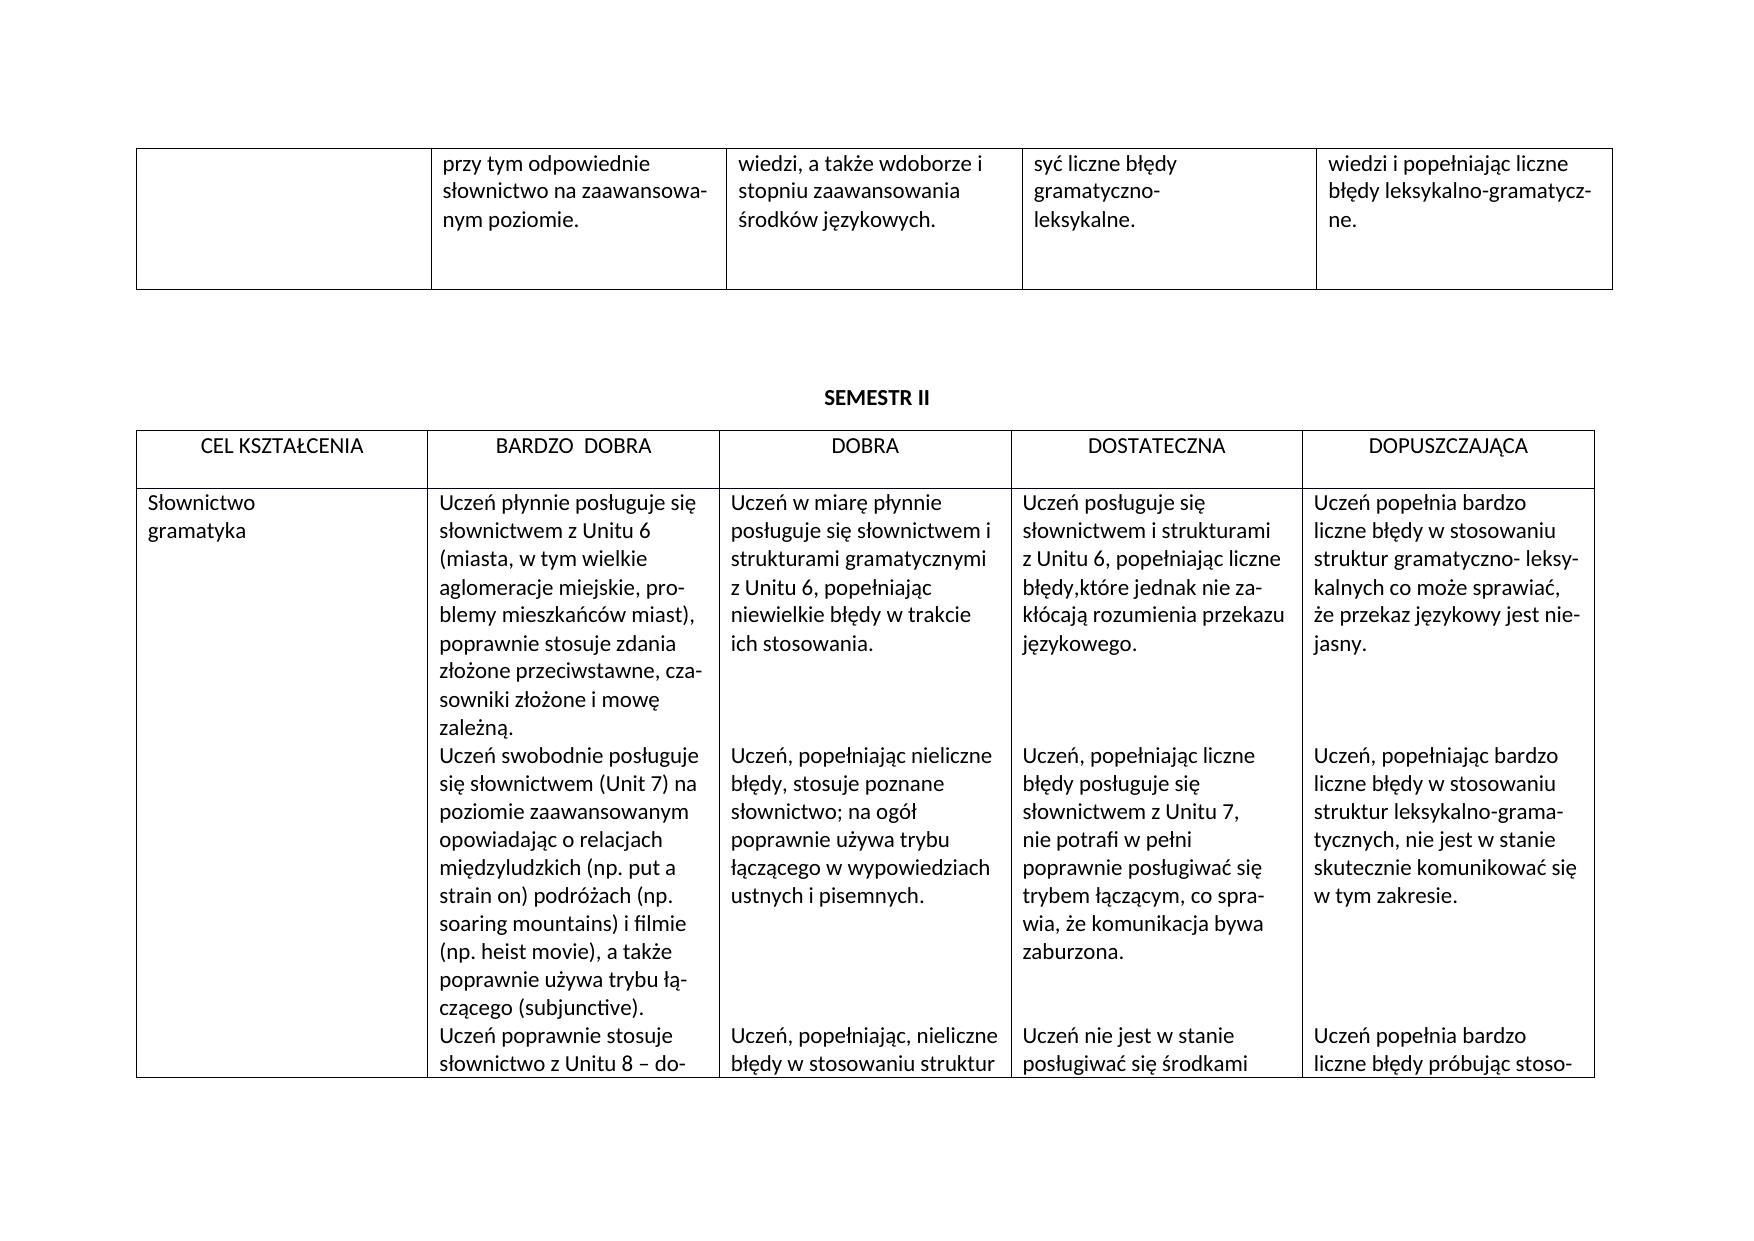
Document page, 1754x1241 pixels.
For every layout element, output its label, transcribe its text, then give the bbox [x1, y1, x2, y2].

table_cell Uczeń popełnia bardzo liczne błędy w stosowaniu struktur gramatyczno- leksy- kalnych co może sprawiać, że przekaz językowy jest nie- jasny. Uczeń, popełniając bardzo liczne błędy w stosowaniu struktur leksykalno-grama- tycznych, nie jest w stanie skutecznie komunikować się w tym zakresie. Uczeń popełnia bardzo liczne błędy próbując stoso- [1303, 489, 1594, 1077]
table_cell [137, 149, 431, 289]
table_cell syć liczne błędy gramatyczno- leksykalne. [1023, 149, 1316, 289]
table_header BARDZO DOBRA [428, 431, 719, 487]
table_cell Uczeń w miarę płynnie posługuje się słownictwem i strukturami gramatycznymi z Unitu 6, popełniając niewielkie błędy w trakcie ich stosowania. Uczeń, popełniając nieliczne błędy, stosuje poznane słownictwo; na ogół poprawnie używa trybu łączącego w wypowiedziach ustnych i pisemnych. Uczeń, popełniając, nieliczne błędy w stosowaniu struktur [720, 489, 1011, 1077]
table_cell przy tym odpowiednie słownictwo na zaawansowa- nym poziomie. [432, 149, 726, 289]
table_header DOSTATECZNA [1012, 431, 1302, 487]
table_cell Uczeń posługuje się słownictwem i strukturami z Unitu 6, popełniając liczne błędy,które jednak nie za- kłócają rozumienia przekazu językowego. Uczeń, popełniając liczne błędy posługuje się słownictwem z Unitu 7, nie potrafi w pełni poprawnie posługiwać się trybem łączącym, co spra- wia, że komunikacja bywa zaburzona. Uczeń nie jest w stanie posługiwać się środkami [1012, 489, 1302, 1077]
table_header DOPUSZCZAJĄCA [1303, 431, 1594, 487]
table_header DOBRA [720, 431, 1011, 487]
table_cell Uczeń płynnie posługuje się słownictwem z Unitu 6 (miasta, w tym wielkie aglomeracje miejskie, pro- blemy mieszkańców miast), poprawnie stosuje zdania złożone przeciwstawne, cza- sowniki złożone i mowę zależną. Uczeń swobodnie posługuje się słownictwem (Unit 7) na poziomie zaawansowanym opowiadając o relacjach międzyludzkich (np. put a strain on) podróżach (np. soaring mountains) i filmie (np. heist movie), a także poprawnie używa trybu łą- czącego (subjunctive). Uczeń poprawnie stosuje słownictwo z Unitu 8 – do- [428, 489, 719, 1077]
table_cell Słownictwo gramatyka [137, 489, 427, 1077]
table_header CEL KSZTAŁCENIA [137, 431, 427, 487]
text SEMESTR II [148, 383, 1606, 412]
table_cell wiedzi, a także wdoborze i stopniu zaawansowania środków językowych. [727, 149, 1022, 289]
table_cell wiedzi i popełniając liczne błędy leksykalno-gramatycz-ne. [1317, 149, 1612, 289]
